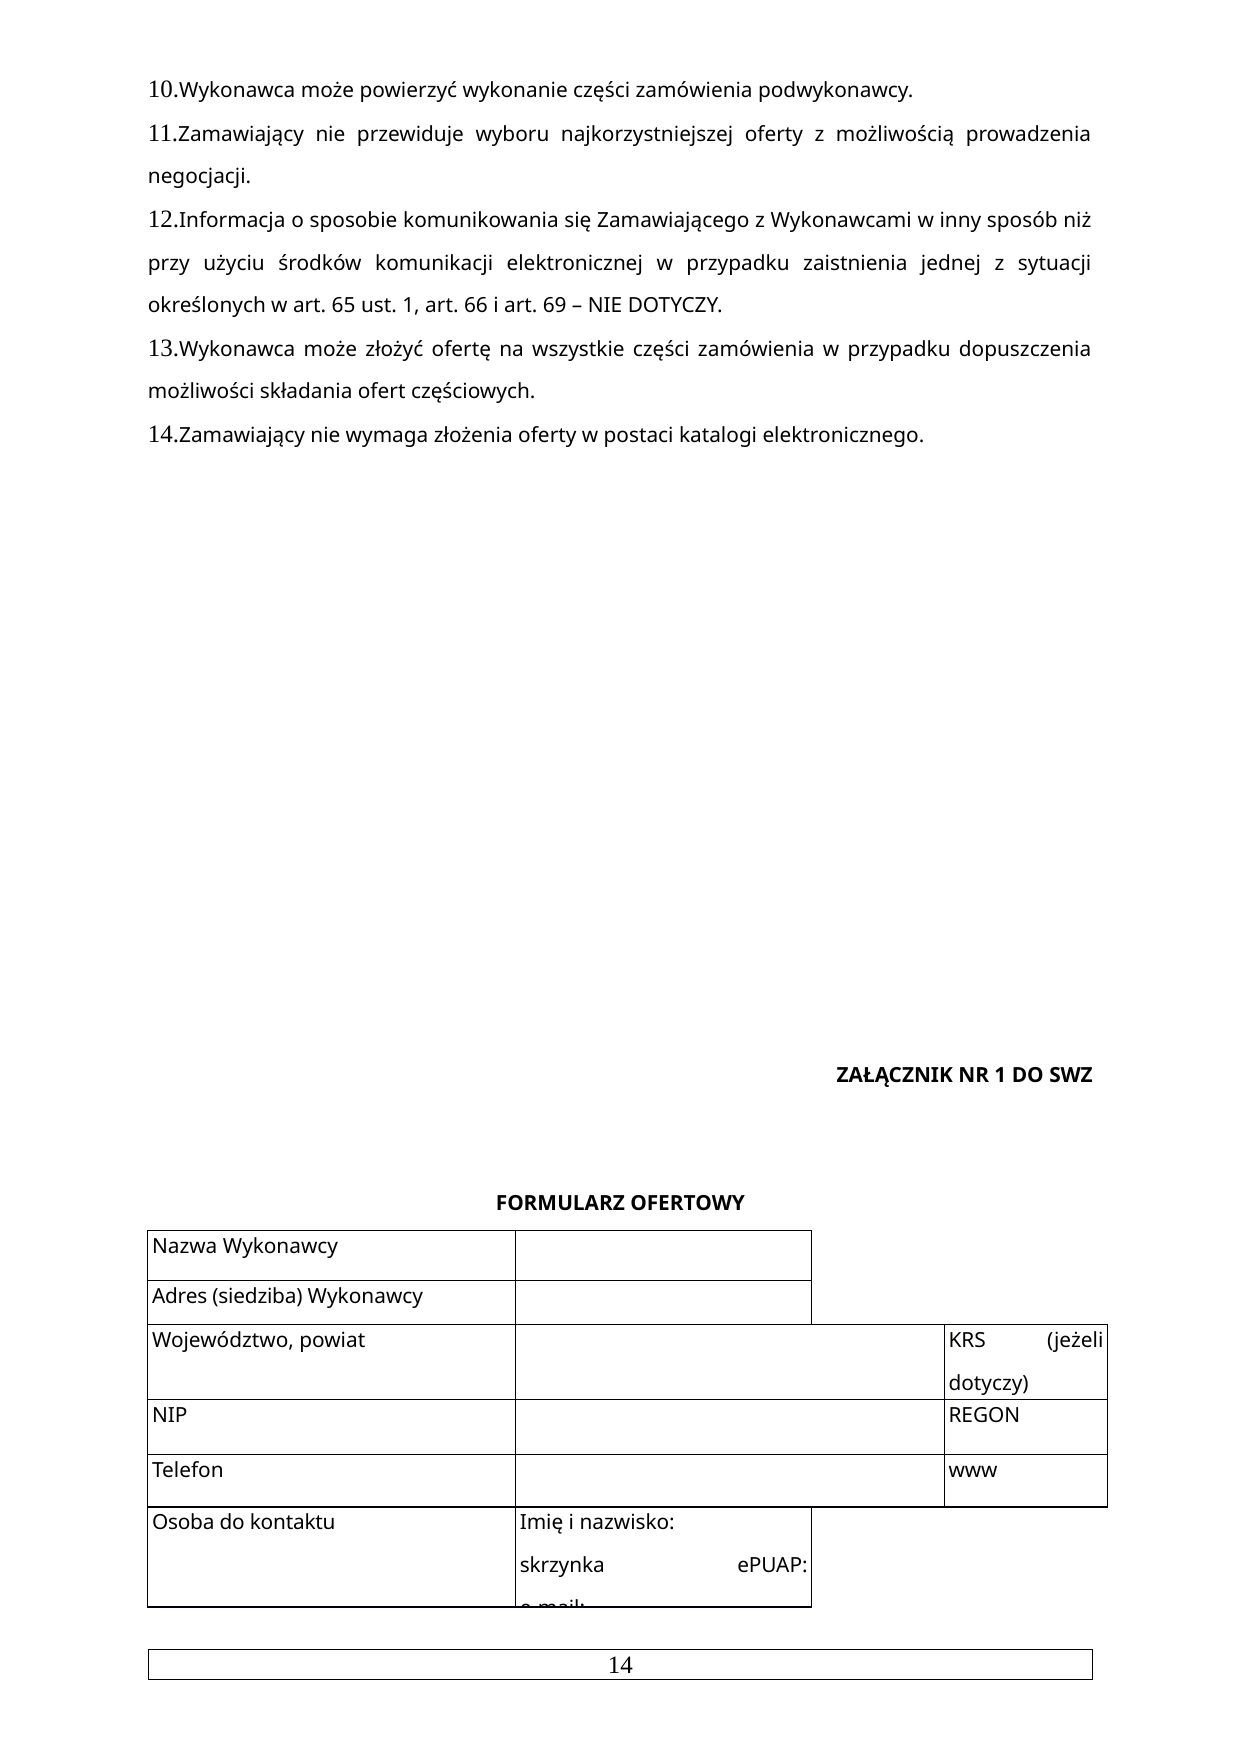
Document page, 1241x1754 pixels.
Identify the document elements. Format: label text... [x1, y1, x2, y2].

text ZAŁĄCZNIK NR 1 DO SWZ [148, 1060, 1093, 1088]
list Zamawiający nie wymaga złożenia oferty w postaci katalogi elektronicznego. [148, 419, 1093, 449]
table_header [944, 1230, 1107, 1280]
list Wykonawca może powierzyć wykonanie części zamówienia podwykonawcy. [148, 74, 1093, 103]
list Wykonawca może złożyć ofertę na wszystkie części zamówienia w przypadku dopuszczenia możliwości składania ofert częściowych. [148, 333, 1093, 405]
table_cell www [945, 1455, 1107, 1506]
table_header [807, 1231, 811, 1280]
table_cell Adres (siedziba) Wykonawcy [148, 1281, 515, 1324]
text FORMULARZ OFERTOWY [148, 1188, 1093, 1216]
table_cell [516, 1455, 944, 1506]
list Informacja o sposobie komunikowania się Zamawiającego z Wykonawcami w inny sposób niż przy użyciu środków komunikacji elektronicznej w przypadku zaistnienia jednej z sytuacji określonych w art. 65 ust. 1, art. 66 i art. 69 – NIE DOTYCZY. [148, 204, 1093, 319]
table_cell KRS (jeżeli dotyczy) [945, 1325, 1107, 1399]
table_cell Telefon [148, 1455, 515, 1506]
table_cell [516, 1281, 811, 1324]
table_cell [944, 1280, 1107, 1324]
table_cell [944, 1508, 1107, 1606]
table_cell [516, 1400, 944, 1454]
list Zamawiający nie przewiduje wyboru najkorzystniejszej oferty z możliwością prowadzenia negocjacji. [148, 118, 1093, 190]
table_cell [516, 1325, 944, 1399]
table_cell [812, 1280, 944, 1324]
table_cell REGON [945, 1400, 1107, 1454]
table_header Nazwa Wykonawcy [435, 1231, 515, 1280]
table_cell Imię i nazwisko: skrzynka ePUAP: e-mail: [516, 1508, 811, 1606]
table_cell [812, 1508, 944, 1606]
table_cell Województwo, powiat [148, 1325, 515, 1399]
table_header [812, 1230, 944, 1280]
table_cell NIP [148, 1400, 515, 1454]
table_cell Osoba do kontaktu [148, 1508, 515, 1606]
